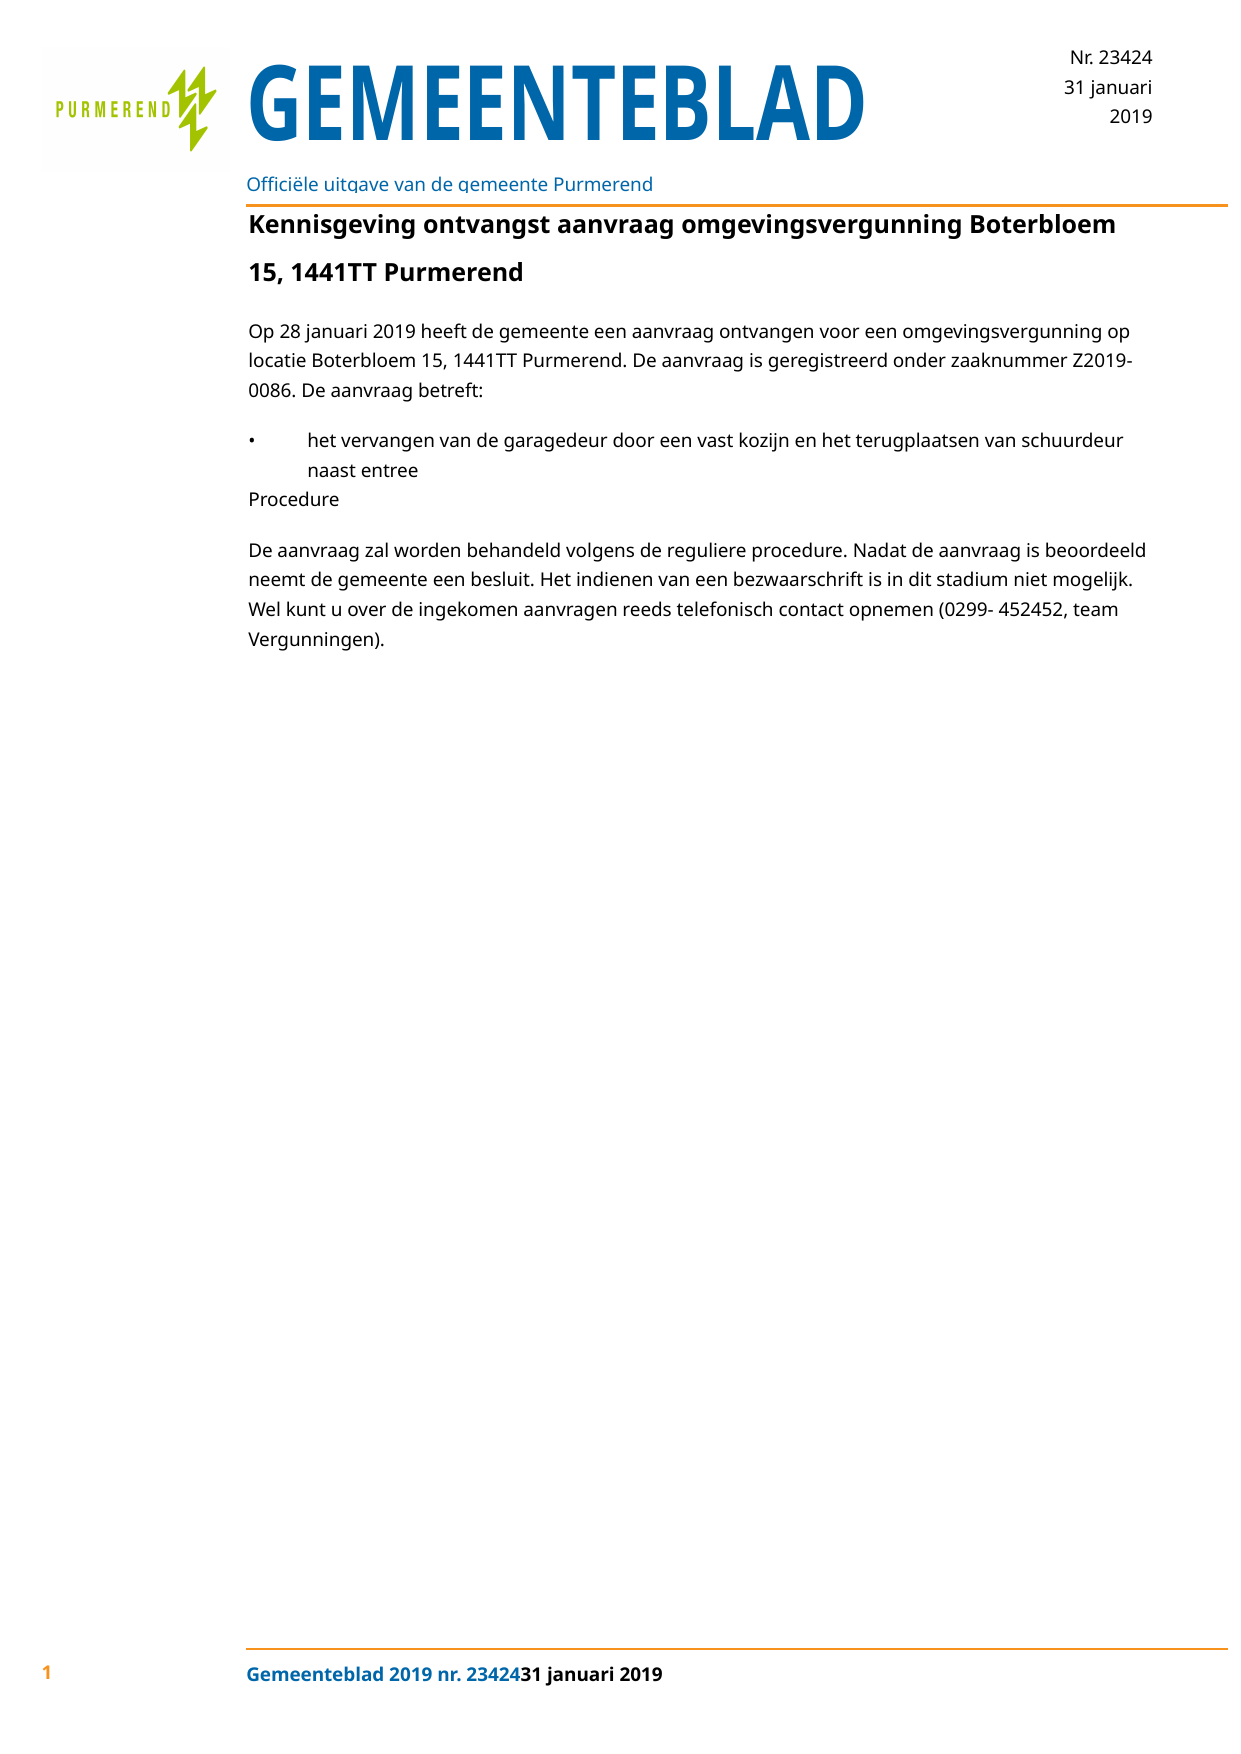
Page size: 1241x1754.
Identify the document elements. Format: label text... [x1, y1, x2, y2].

text Procedure [248, 487, 1152, 512]
list het vervangen van de garagedeur door een vast kozijn en het terugplaatsen van schuurdeur naast entree [248, 427, 1152, 483]
text Op 28 januari 2019 heeft de gemeente een aanvraag ontvangen voor een omgevingsvergunning op locatie Boterbloem 15, 1441TT Purmerend. De aanvraag is geregistreerd onder zaaknummer Z2019-0086. De aanvraag betreft: [248, 318, 1152, 403]
picture [41, 47, 231, 172]
text Kennisgeving ontvangst aanvraag omgevingsvergunning Boterbloem 15, 1441TT Purmerend [248, 207, 1152, 288]
text De aanvraag zal worden behandeld volgens de reguliere procedure. Nadat de aanvraag is beoordeeld neemt de gemeente een besluit. Het indienen van een bezwaarschrift is in dit stadium niet mogelijk. Wel kunt u over de ingekomen aanvragen reeds telefonisch contact opnemen (0299- 452452, team Vergunningen). [248, 537, 1152, 652]
